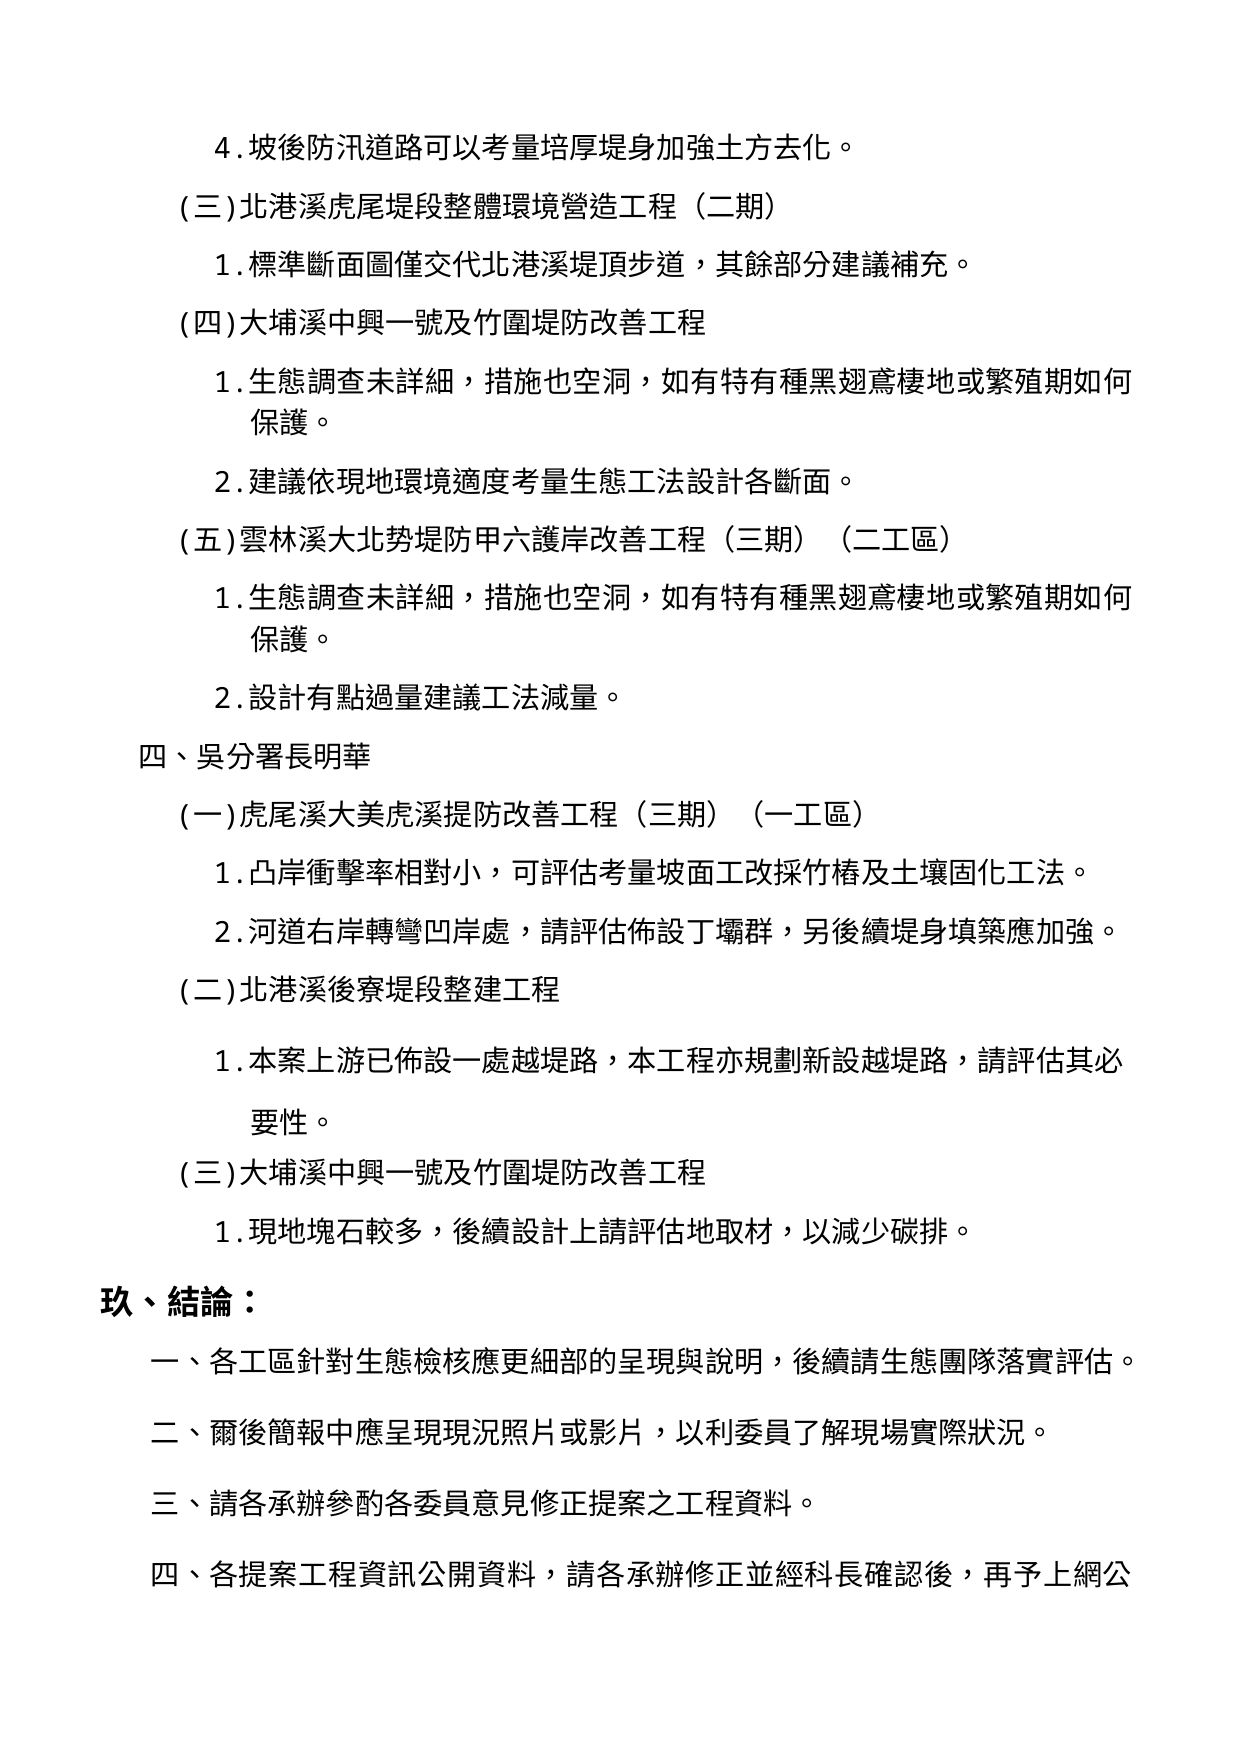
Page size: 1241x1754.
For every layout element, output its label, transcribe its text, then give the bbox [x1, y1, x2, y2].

list 大埔溪中興一號及竹圍堤防改善工程 [175, 1150, 1134, 1192]
list 生態調查未詳細，措施也空洞，如有特有種黑翅鳶棲地或繁殖期如何保護。 [213, 575, 1134, 659]
list 各工區針對生態檢核應更細部的呈現與說明，後續請生態團隊落實評估。 [151, 1329, 1134, 1384]
list 各提案工程資訊公開資料，請各承辦修正並經科長確認後，再予上網公開。 [151, 1542, 1134, 1596]
list 本案上游已佈設一處越堤路，本工程亦規劃新設越堤路，請評估其必要性。 [213, 1017, 1134, 1142]
list 北港溪後寮堤段整建工程 [175, 967, 1134, 1009]
list 虎尾溪大美虎溪提防改善工程（三期）（一工區） [175, 792, 1134, 834]
list 設計有點過量建議工法減量。 [213, 675, 1134, 717]
list 生態調查未詳細，措施也空洞，如有特有種黑翅鳶棲地或繁殖期如何保護。 [213, 359, 1134, 442]
list 現地塊石較多，後續設計上請評估地取材，以減少碳排。 [213, 1209, 1134, 1250]
list 凸岸衝擊率相對小，可評估考量坡面工改採竹樁及土壤固化工法。 [213, 850, 1134, 892]
list 北港溪虎尾堤段整體環境營造工程（二期） [175, 184, 1134, 225]
list 請各承辦參酌各委員意見修正提案之工程資料。 [151, 1471, 1134, 1525]
list 河道右岸轉彎凹岸處，請評估佈設丁壩群，另後續堤身填築應加強。 [213, 909, 1134, 950]
list 坡後防汛道路可以考量培厚堤身加強土方去化。 [213, 125, 1134, 167]
list 吳分署長明華 [138, 734, 1134, 775]
list 標準斷面圖僅交代北港溪堤頂步道，其餘部分建議補充。 [213, 242, 1134, 284]
list 建議依現地環境適度考量生態工法設計各斷面。 [213, 459, 1134, 500]
list 大埔溪中興一號及竹圍堤防改善工程 [175, 300, 1134, 342]
list 玖、結論： [100, 1259, 1134, 1321]
list 爾後簡報中應呈現現況照片或影片，以利委員了解現場實際狀況。 [151, 1400, 1134, 1454]
list 雲林溪大北势堤防甲六護岸改善工程（三期）（二工區） [175, 517, 1134, 559]
